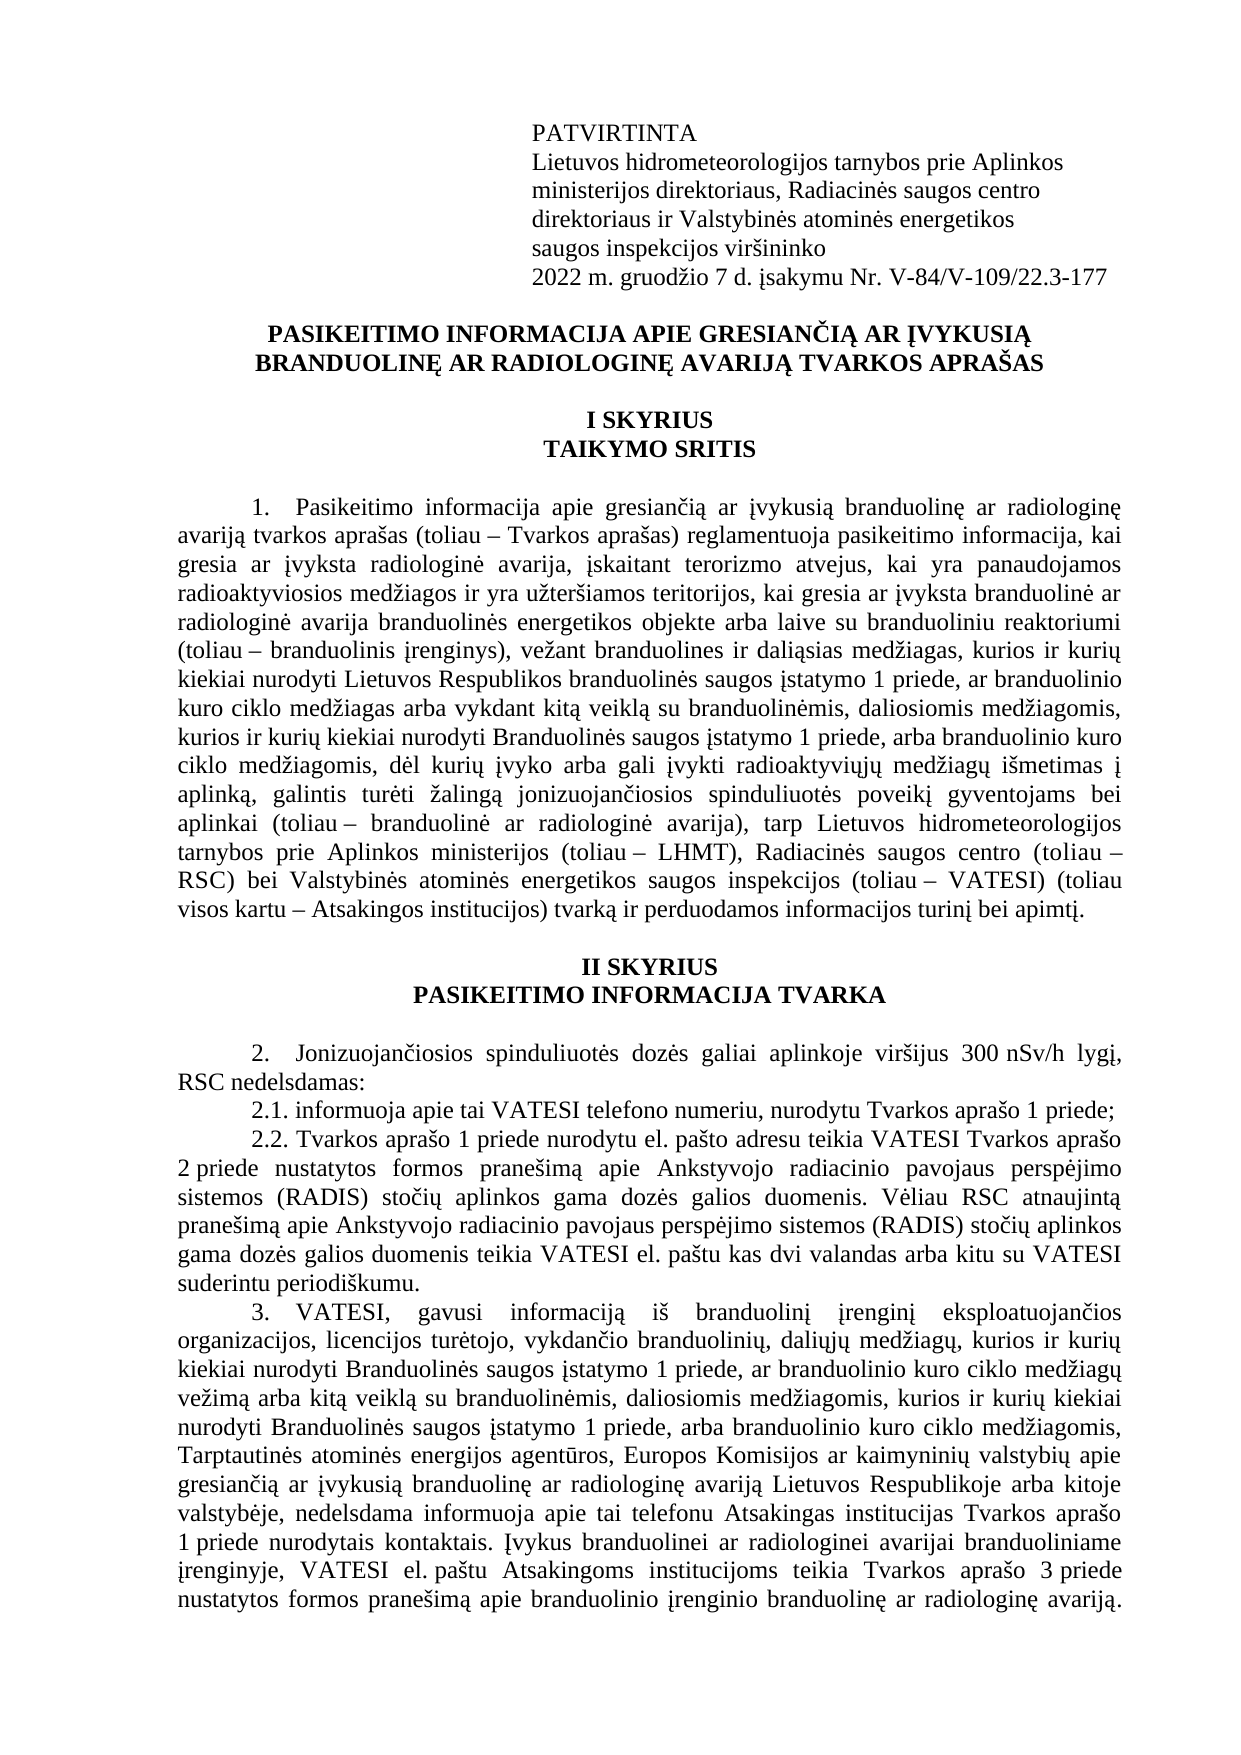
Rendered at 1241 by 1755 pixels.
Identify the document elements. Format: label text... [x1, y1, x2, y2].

text 1. Pasikeitimo informacija apie gresiančią ar įvykusią branduolinę ar radiologinę avariją tvarkos aprašas (toliau – Tvarkos aprašas) reglamentuoja pasikeitimo informacija, kai gresia ar įvyksta radiologinė avarija, įskaitant terorizmo atvejus, kai yra panaudojamos radioaktyviosios medžiagos ir yra užteršiamos teritorijos, kai gresia ar įvyksta branduolinė ar radiologinė avarija branduolinės energetikos objekte arba laive su branduoliniu reaktoriumi (toliau – branduolinis įrenginys), vežant branduolines ir daliąsias medžiagas, kurios ir kurių kiekiai nurodyti Lietuvos Respublikos branduolinės saugos įstatymo 1 priede, ar branduolinio kuro ciklo medžiagas arba vykdant kitą veiklą su branduolinėmis, daliosiomis medžiagomis, kurios ir kurių kiekiai nurodyti Branduolinės saugos įstatymo 1 priede, arba branduolinio kuro ciklo medžiagomis, dėl kurių įvyko arba gali įvykti radioaktyviųjų medžiagų išmetimas į aplinką, galintis turėti žalingą jonizuojančiosios spinduliuotės poveikį gyventojams bei aplinkai (toliau – branduolinė ar radiologinė avarija), tarp Lietuvos hidrometeorologijos tarnybos prie Aplinkos ministerijos (toliau – LHMT), Radiacinės saugos centro (toliau – RSC) bei Valstybinės atominės energetikos saugos inspekcijos (toliau – VATESI) (toliau visos kartu – Atsakingos institucijos) tvarką ir perduodamos informacijos turinį bei apimtį. [177, 492, 1122, 923]
text direktoriaus ir Valstybinės atominės energetikos [532, 204, 1122, 233]
text ministerijos direktoriaus, Radiacinės saugos centro [532, 176, 1122, 204]
text 2. Jonizuojančiosios spinduliuotės dozės galiai aplinkoje viršijus 300 nSv/h lygį, RSC nedelsdamas: [177, 1038, 1122, 1096]
text PASIKEITIMO INFORMACIJA APIE GRESIANČIĄ AR ĮVYKUSIĄ BRANDUOLINĘ AR RADIOLOGINĘ AVARIJĄ TVARKOS APRAŠAS [177, 319, 1122, 377]
text I SKYRIUS [177, 406, 1122, 434]
text 2.2. Tvarkos aprašo 1 priede nurodytu el. pašto adresu teikia VATESI Tvarkos aprašo 2 priede nustatytos formos pranešimą apie Ankstyvojo radiacinio pavojaus perspėjimo sistemos (RADIS) stočių aplinkos gama dozės galios duomenis. Vėliau RSC atnaujintą pranešimą apie Ankstyvojo radiacinio pavojaus perspėjimo sistemos (RADIS) stočių aplinkos gama dozės galios duomenis teikia VATESI el. paštu kas dvi valandas arba kitu su VATESI suderintu periodiškumu. [177, 1124, 1122, 1297]
text saugos inspekcijos viršininko [532, 233, 1122, 262]
text 3. VATESI, gavusi informaciją iš branduolinį įrenginį eksploatuojančios organizacijos, licencijos turėtojo, vykdančio branduolinių, daliųjų medžiagų, kurios ir kurių kiekiai nurodyti Branduolinės saugos įstatymo 1 priede, ar branduolinio kuro ciklo medžiagų vežimą arba kitą veiklą su branduolinėmis, daliosiomis medžiagomis, kurios ir kurių kiekiai nurodyti Branduolinės saugos įstatymo 1 priede, arba branduolinio kuro ciklo medžiagomis, Tarptautinės atominės energijos agentūros, Europos Komisijos ar kaimyninių valstybių apie gresiančią ar įvykusią branduolinę ar radiologinę avariją Lietuvos Respublikoje arba kitoje valstybėje, nedelsdama informuoja apie tai telefonu Atsakingas institucijas Tvarkos aprašo 1 priede nurodytais kontaktais. Įvykus branduolinei ar radiologinei avarijai branduoliniame įrenginyje, VATESI el. paštu Atsakingoms institucijoms teikia Tvarkos aprašo 3 priede nustatytos formos pranešimą apie branduolinio įrenginio branduolinę ar radiologinę avariją. [177, 1297, 1122, 1613]
text Lietuvos hidrometeorologijos tarnybos prie Aplinkos [532, 147, 1122, 176]
text 2.1. informuoja apie tai VATESI telefono numeriu, nurodytu Tvarkos aprašo 1 priede; [177, 1096, 1122, 1124]
text TAIKYMO SRITIS [177, 434, 1122, 463]
text PASIKEITIMO INFORMACIJA TVARKA [177, 981, 1122, 1009]
text II skyrius [177, 952, 1122, 981]
text 2022 m. gruodžio 7 d. įsakymu Nr. V-84/V-109/22.3-177 [532, 262, 1122, 291]
text PATVIRTINTA [532, 118, 1122, 147]
